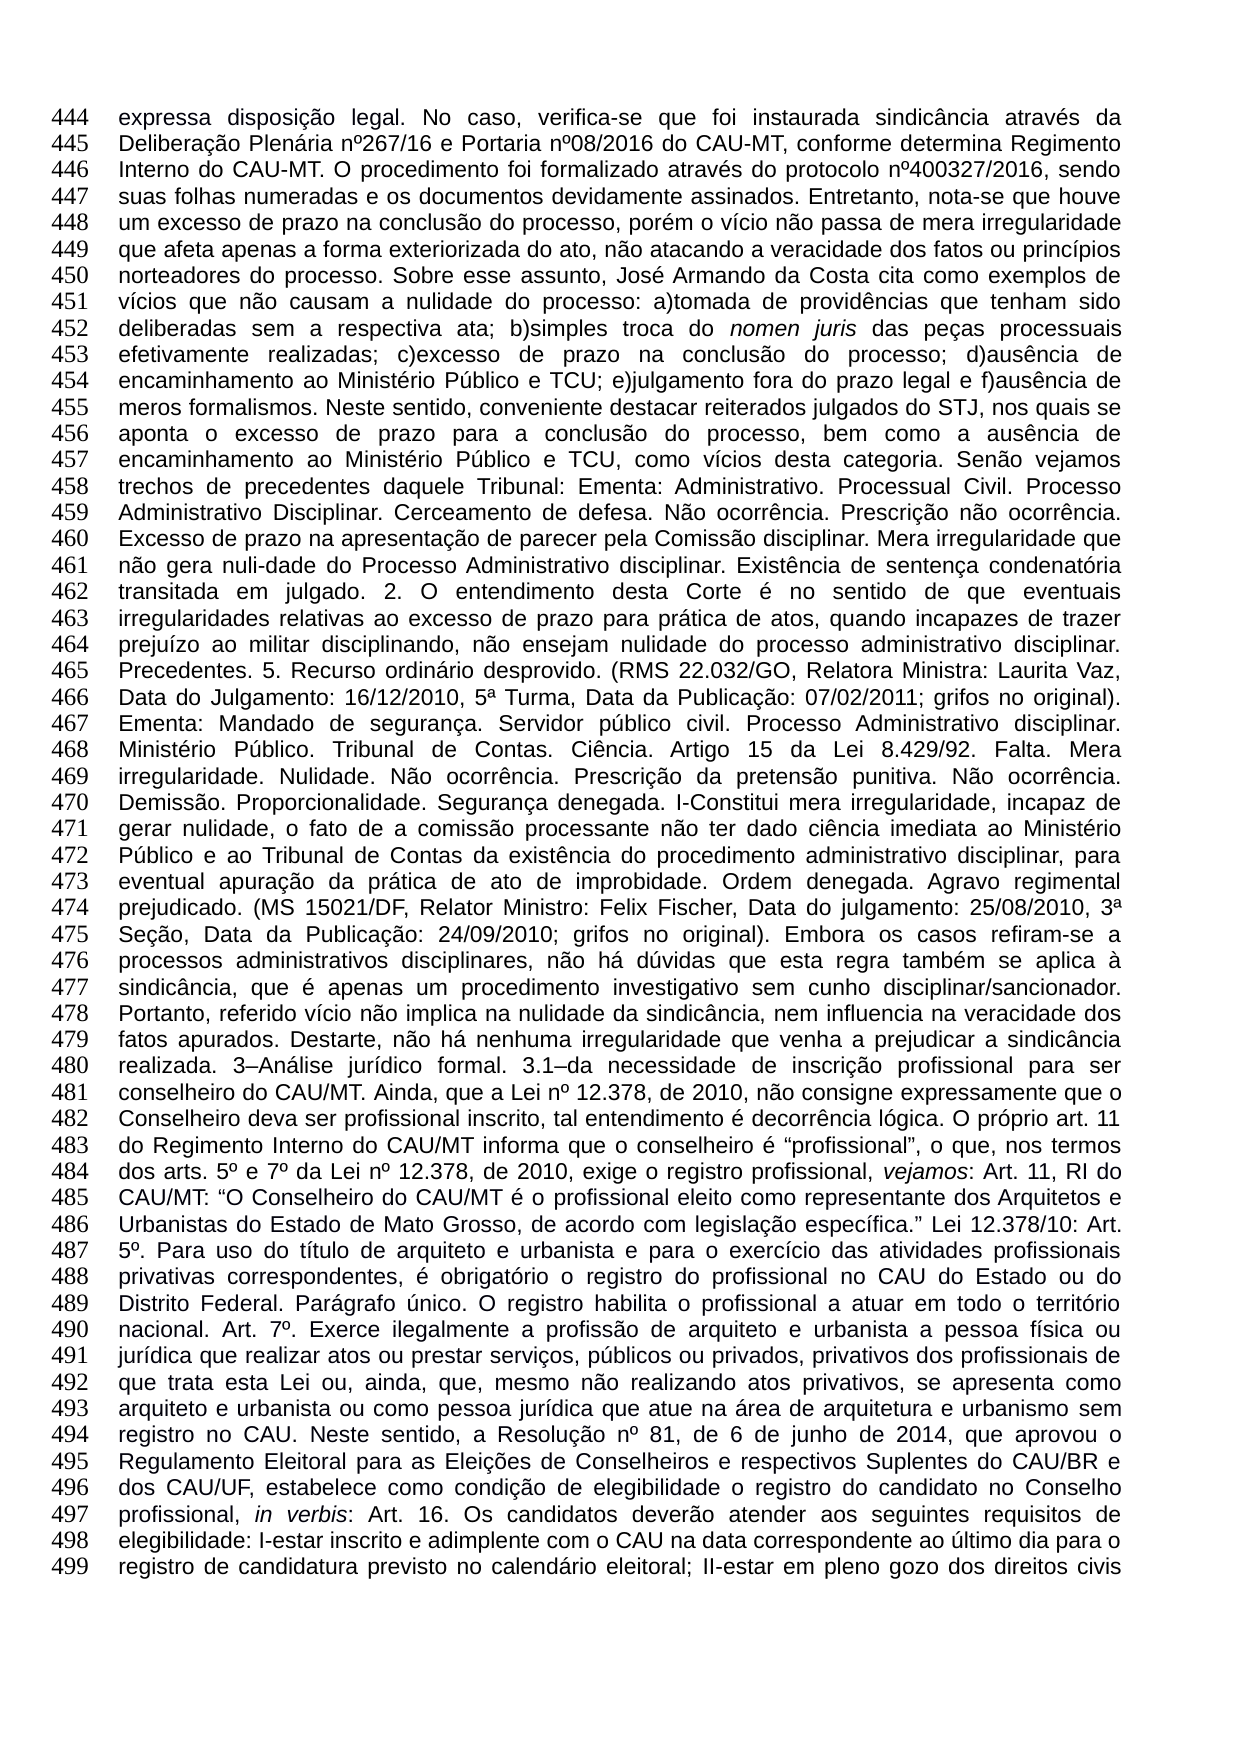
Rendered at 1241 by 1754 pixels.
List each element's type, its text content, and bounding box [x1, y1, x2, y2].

text expressa disposição legal. No caso, verifica-se que foi instaurada sindicância através da Deliberação Plenária nº267/16 e Portaria nº08/2016 do CAU-MT, conforme determina Regimento Interno do CAU-MT. O procedimento foi formalizado através do protocolo nº400327/2016, sendo suas folhas numeradas e os documentos devidamente assinados. Entretanto, nota-se que houve um excesso de prazo na conclusão do processo, porém o vício não passa de mera irregularidade que afeta apenas a forma exteriorizada do ato, não atacando a veracidade dos fatos ou princípios norteadores do processo. Sobre esse assunto, José Armando da Costa cita como exemplos de vícios que não causam a nulidade do processo: a)tomada de providências que tenham sido deliberadas sem a respectiva ata; b)simples troca do nomen juris das peças processuais efetivamente realizadas; c)excesso de prazo na conclusão do processo; d)ausência de encaminhamento ao Ministério Público e TCU; e)julgamento fora do prazo legal e f)ausência de meros formalismos. Neste sentido, conveniente destacar reiterados julgados do STJ, nos quais se aponta o excesso de prazo para a conclusão do processo, bem como a ausência de encaminhamento ao Ministério Público e TCU, como vícios desta categoria. Senão vejamos trechos de precedentes daquele Tribunal: Ementa: Administrativo. Processual Civil. Processo Administrativo Disciplinar. Cerceamento de defesa. Não ocorrência. Prescrição não ocorrência. Excesso de prazo na apresentação de parecer pela Comissão disciplinar. Mera irregularidade que não gera nuli-dade do Processo Administrativo disciplinar. Existência de sentença condenatória transitada em julgado. 2. O entendimento desta Corte é no sentido de que eventuais irregularidades relativas ao excesso de prazo para prática de atos, quando incapazes de trazer prejuízo ao militar disciplinando, não ensejam nulidade do processo administrativo disciplinar. Precedentes. 5. Recurso ordinário desprovido. (RMS 22.032/GO, Relatora Ministra: Laurita Vaz, Data do Julgamento: 16/12/2010, 5ª Turma, Data da Publicação: 07/02/2011; grifos no original). Ementa: Mandado de segurança. Servidor público civil. Processo Administrativo disciplinar. Ministério Público. Tribunal de Contas. Ciência. Artigo 15 da Lei 8.429/92. Falta. Mera irregularidade. Nulidade. Não ocorrência. Prescrição da pretensão punitiva. Não ocorrência. Demissão. Proporcionalidade. Segurança denegada. I-Constitui mera irregularidade, incapaz de gerar nulidade, o fato de a comissão processante não ter dado ciência imediata ao Ministério Público e ao Tribunal de Contas da existência do procedimento administrativo disciplinar, para eventual apuração da prática de ato de improbidade. Ordem denegada. Agravo regimental prejudicado. (MS 15021/DF, Relator Ministro: Felix Fischer, Data do julgamento: 25/08/2010, 3ª Seção, Data da Publicação: 24/09/2010; grifos no original). Embora os casos refiram-se a processos administrativos disciplinares, não há dúvidas que esta regra também se aplica à sindicância, que é apenas um procedimento investigativo sem cunho disciplinar/sancionador. Portanto, referido vício não implica na nulidade da sindicância, nem influencia na veracidade dos fatos apurados. Destarte, não há nenhuma irregularidade que venha a prejudicar a sindicância realizada. 3–Análise jurídico formal. 3.1–da necessidade de inscrição profissional para ser conselheiro do CAU/MT. Ainda, que a Lei nº 12.378, de 2010, não consigne expressamente que o Conselheiro deva ser profissional inscrito, tal entendimento é decorrência lógica. O próprio art. 11 do Regimento Interno do CAU/MT informa que o conselheiro é “profissional”, o que, nos termos dos arts. 5º e 7º da Lei nº 12.378, de 2010, exige o registro profissional, vejamos: Art. 11, RI do CAU/MT: “O Conselheiro do CAU/MT é o profissional eleito como representante dos Arquitetos e Urbanistas do Estado de Mato Grosso, de acordo com legislação específica.” Lei 12.378/10: Art. 5º. Para uso do título de arquiteto e urbanista e para o exercício das atividades profissionais privativas correspondentes, é obrigatório o registro do profissional no CAU do Estado ou do Distrito Federal. Parágrafo único. O registro habilita o profissional a atuar em todo o território nacional. Art. 7º. Exerce ilegalmente a profissão de arquiteto e urbanista a pessoa física ou jurídica que realizar atos ou prestar serviços, públicos ou privados, privativos dos profissionais de que trata esta Lei ou, ainda, que, mesmo não realizando atos privativos, se apresenta como arquiteto e urbanista ou como pessoa jurídica que atue na área de arquitetura e urbanismo sem registro no CAU. Neste sentido, a Resolução nº 81, de 6 de junho de 2014, que aprovou o Regulamento Eleitoral para as Eleições de Conselheiros e respectivos Suplentes do CAU/BR e dos CAU/UF, estabelece como condição de elegibilidade o registro do candidato no Conselho profissional, in verbis: Art. 16. Os candidatos deverão atender aos seguintes requisitos de elegibilidade: I-estar inscrito e adimplente com o CAU na data correspondente ao último dia para o registro de candidatura previsto no calendário eleitoral; II-estar em pleno gozo dos direitos civis [118, 104, 1122, 1579]
